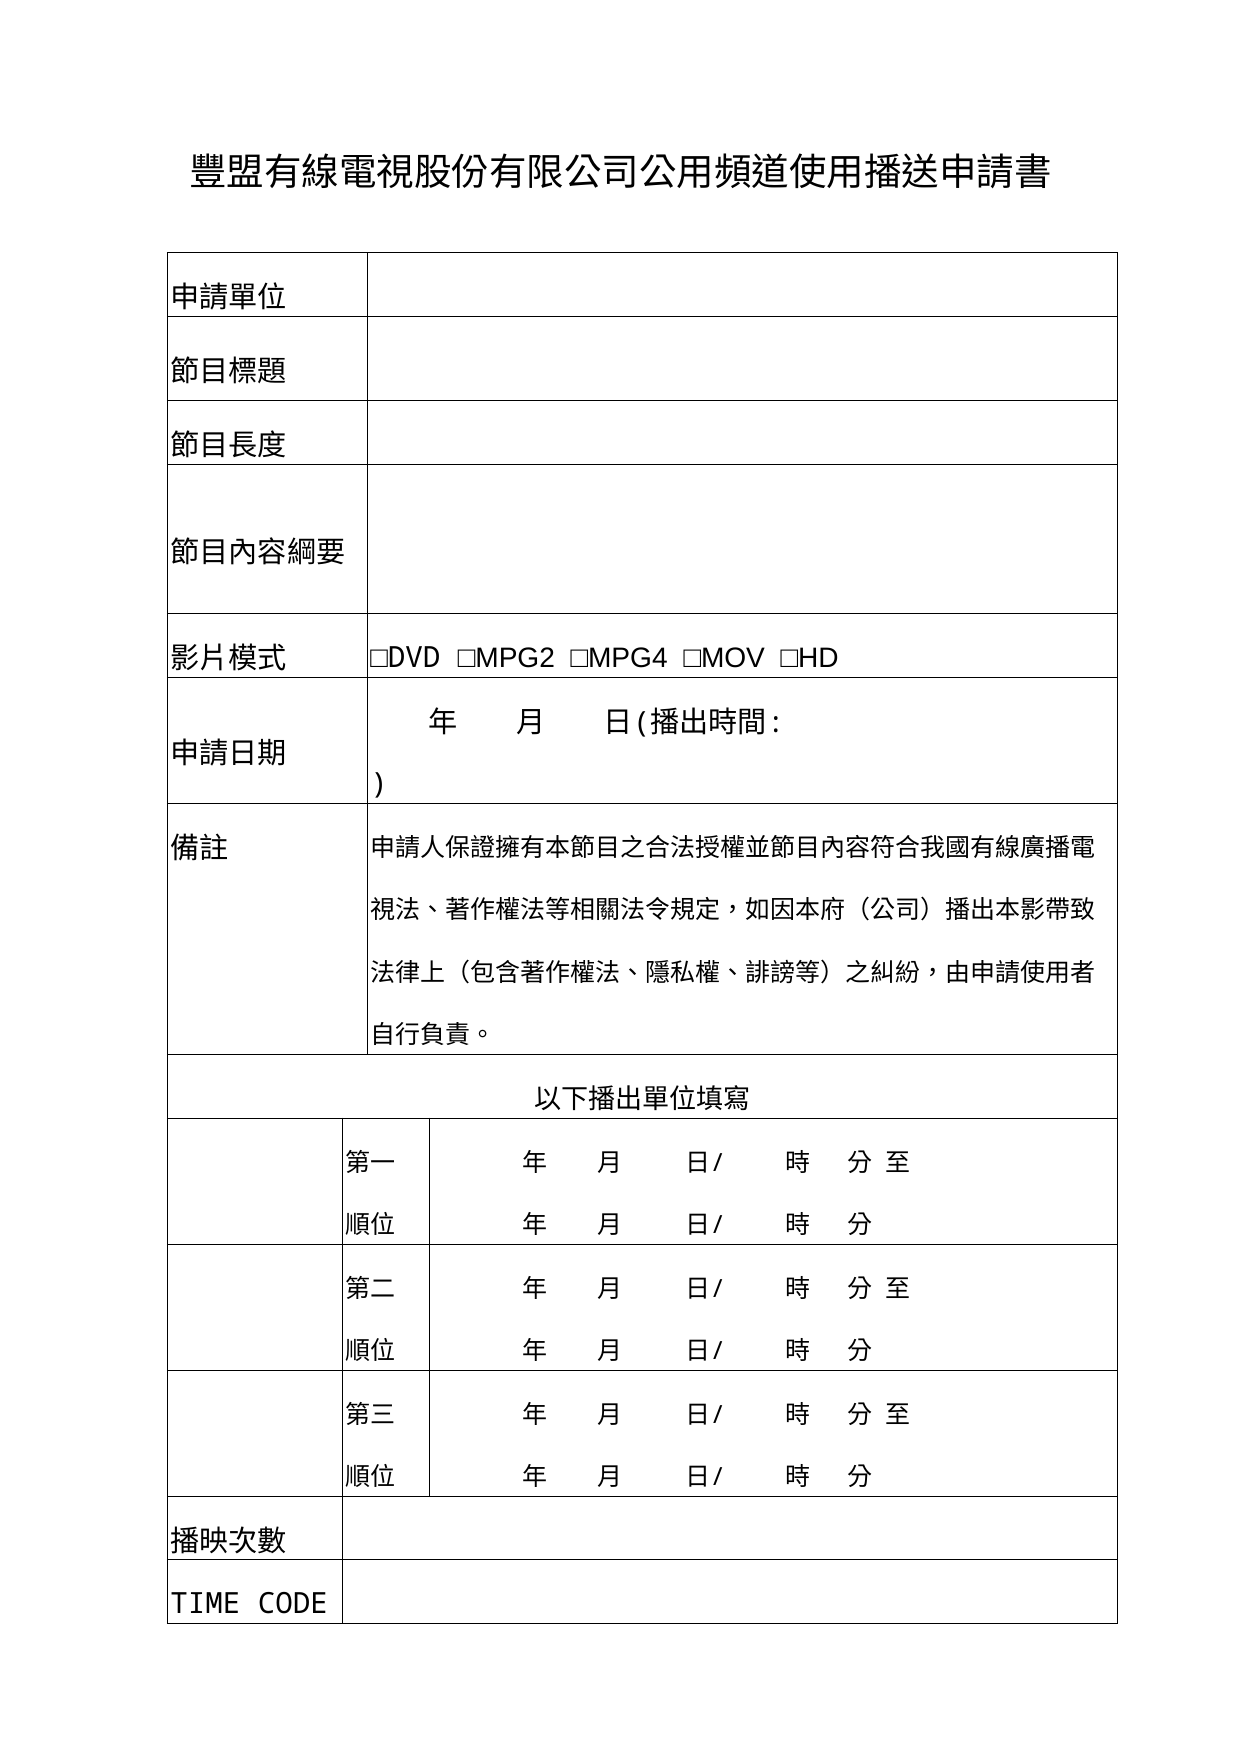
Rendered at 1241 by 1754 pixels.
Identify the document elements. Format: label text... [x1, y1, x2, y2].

table_header [368, 253, 1117, 316]
table_cell 第二 順位 [343, 1245, 429, 1369]
table_cell 節目內容綱要 [168, 465, 367, 613]
table_cell [368, 465, 1117, 613]
table_cell 備註 [168, 804, 367, 1054]
table_cell 播映次數 [168, 1497, 342, 1559]
table_cell [168, 1245, 342, 1369]
table_cell 申請日期 [168, 678, 367, 803]
table_cell □DVD □MPG2 □MPG4 □MOV □HD [368, 614, 1117, 677]
table_cell 第一 順位 [343, 1119, 429, 1243]
table_cell 節目標題 [168, 317, 367, 400]
table_cell [168, 1119, 342, 1243]
table_cell 年 月 日(播出時間: ) [368, 678, 1117, 803]
table_cell [168, 1371, 342, 1496]
table_cell 以下播出單位填寫 [168, 1055, 1117, 1117]
table_cell 影片模式 [168, 614, 367, 677]
table_cell [343, 1497, 1117, 1559]
table_cell 申請人保證擁有本節目之合法授權並節目內容符合我國有線廣播電視法、著作權法等相關法令規定，如因本府（公司）播出本影帶致法律上（包含著作權法、隱私權、誹謗等）之糾紛，由申請使用者自行負責。 [368, 804, 1117, 1054]
table_cell 年 月 日/ 時 分 至 年 月 日/ 時 分 [430, 1245, 1117, 1369]
table_header 申請單位 [168, 253, 367, 316]
table_cell 第三 順位 [343, 1371, 429, 1496]
table_cell [368, 401, 1117, 464]
text 豐盟有線電視股份有限公司公用頻道使用播送申請書 [152, 127, 1088, 189]
table_cell 年 月 日/ 時 分 至 年 月 日/ 時 分 [430, 1371, 1117, 1496]
table_cell 年 月 日/ 時 分 至 年 月 日/ 時 分 [430, 1119, 1117, 1243]
table_cell [343, 1560, 1117, 1623]
table_cell 節目長度 [168, 401, 367, 464]
table_cell TIME CODE [168, 1560, 342, 1623]
table_cell [368, 317, 1117, 400]
